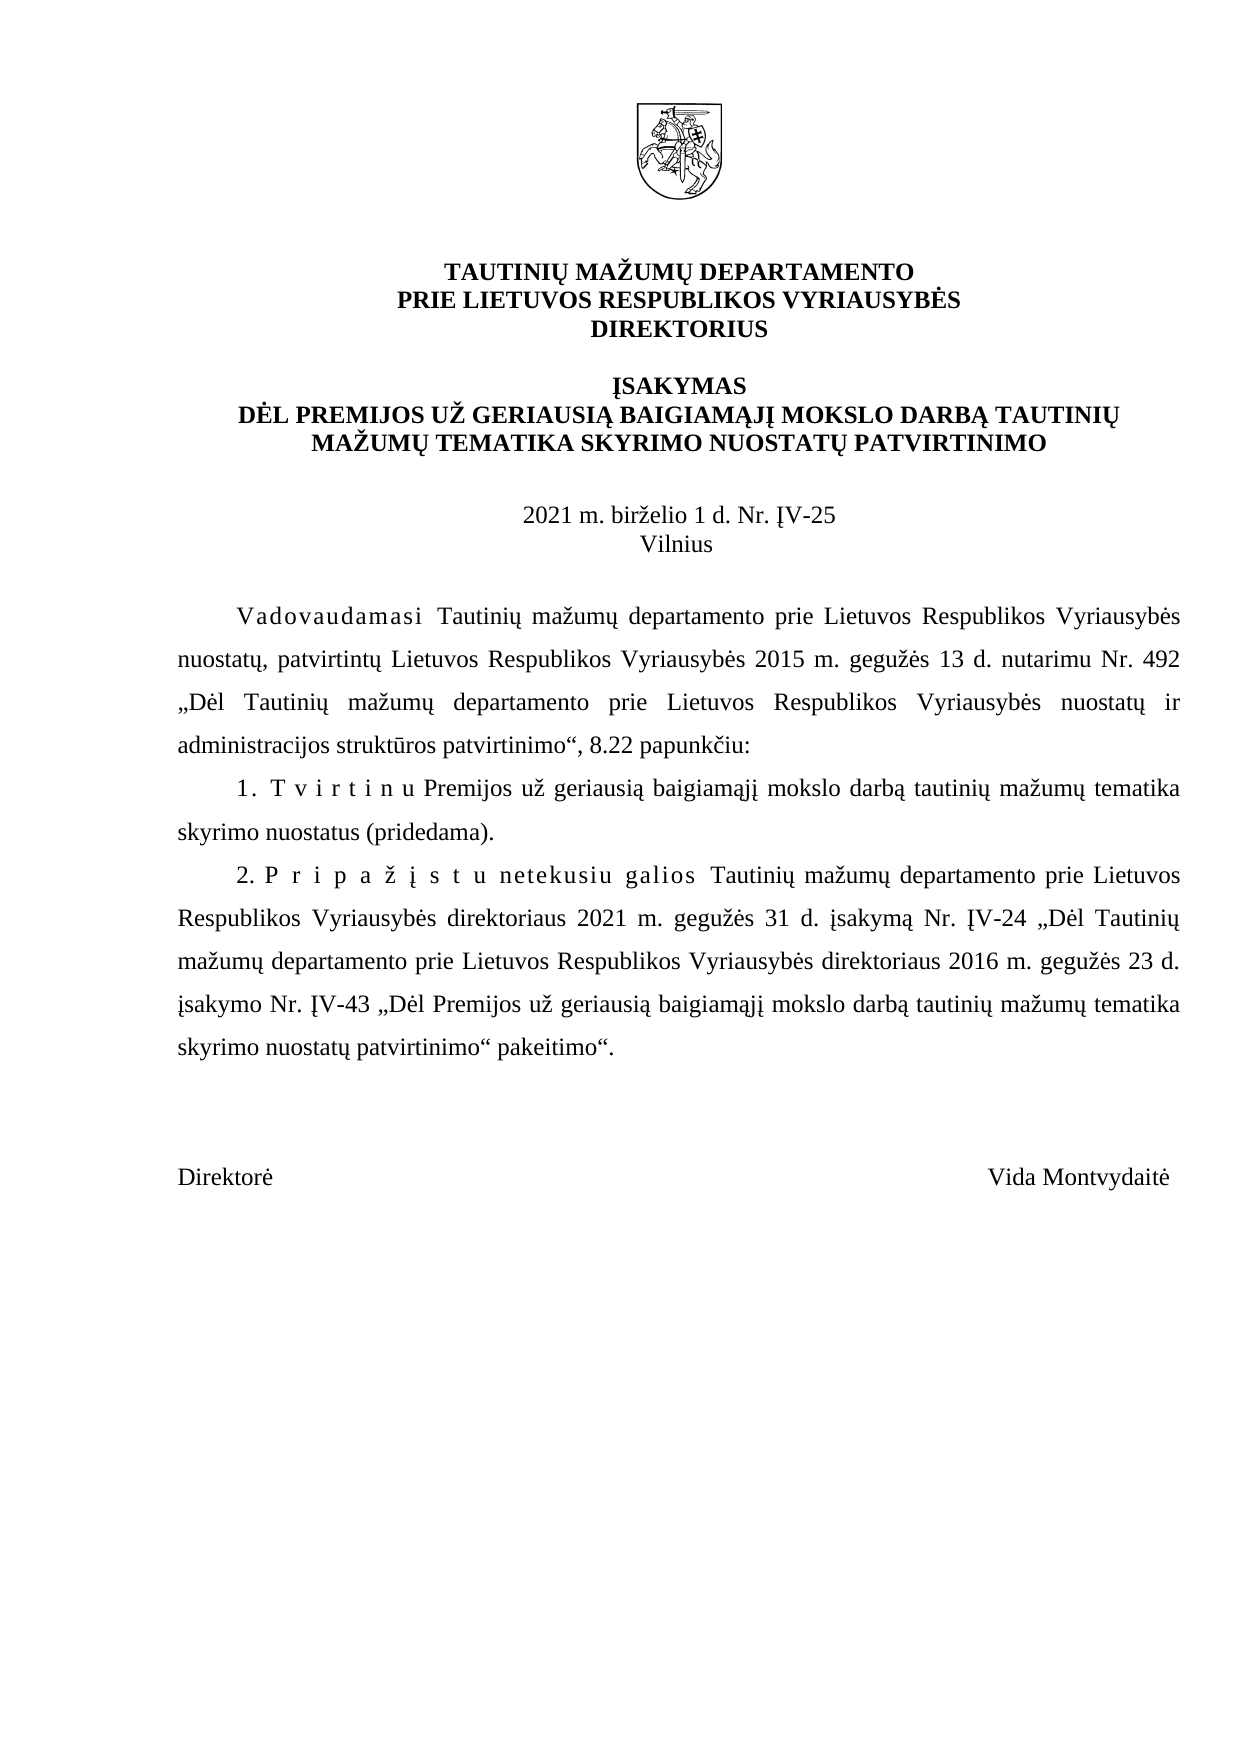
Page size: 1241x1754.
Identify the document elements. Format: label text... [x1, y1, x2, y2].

text Direktorė Vida Montvydaitė [177, 1162, 1181, 1190]
text DIREKTORIUS [177, 314, 1181, 343]
text DĖL PREMIJOS UŽ GERIAUSIĄ BAIGIAMĄJĮ MOKSLO DARBĄ TAUTINIŲ MAŽUMŲ TEMATIKA SKYRIMO NUOSTATŲ PATVIRTINIMO [177, 400, 1181, 457]
text Vadovaudamasi Tautinių mažumų departamento prie Lietuvos Respublikos Vyriausybės nuostatų, patvirtintų Lietuvos Respublikos Vyriausybės 2015 m. gegužės 13 d. nutarimu Nr. 492 „Dėl Tautinių mažumų departamento prie Lietuvos Respublikos Vyriausybės nuostatų ir administracijos struktūros patvirtinimo“, 8.22 papunkčiu: [177, 601, 1181, 759]
text PRIE LIETUVOS RESPUBLIKOS VYRIAUSYBĖS [177, 285, 1181, 314]
text 2021 m. birželio 1 d. Nr. ĮV-25 [177, 500, 1181, 529]
text Vilnius [177, 529, 1181, 558]
text TAUTINIŲ MAŽUMŲ DEPARTAMENTO [177, 257, 1181, 285]
text 2. P r i p a ž į s t u netekusiu galios Tautinių mažumų departamento prie Lietuvos Respublikos Vyriausybės direktoriaus 2021 m. gegužės 31 d. įsakymą Nr. ĮV-24 „Dėl Tautinių mažumų departamento prie Lietuvos Respublikos Vyriausybės direktoriaus 2016 m. gegužės 23 d. įsakymo Nr. ĮV-43 „Dėl Premijos už geriausią baigiamąjį mokslo darbą tautinių mažumų tematika skyrimo nuostatų patvirtinimo“ pakeitimo“. [177, 860, 1181, 1061]
text 1. T v i r t i n u Premijos už geriausią baigiamąjį mokslo darbą tautinių mažumų tematika skyrimo nuostatus (pridedama). [177, 773, 1181, 845]
text ĮSAKYMAS [177, 371, 1181, 400]
